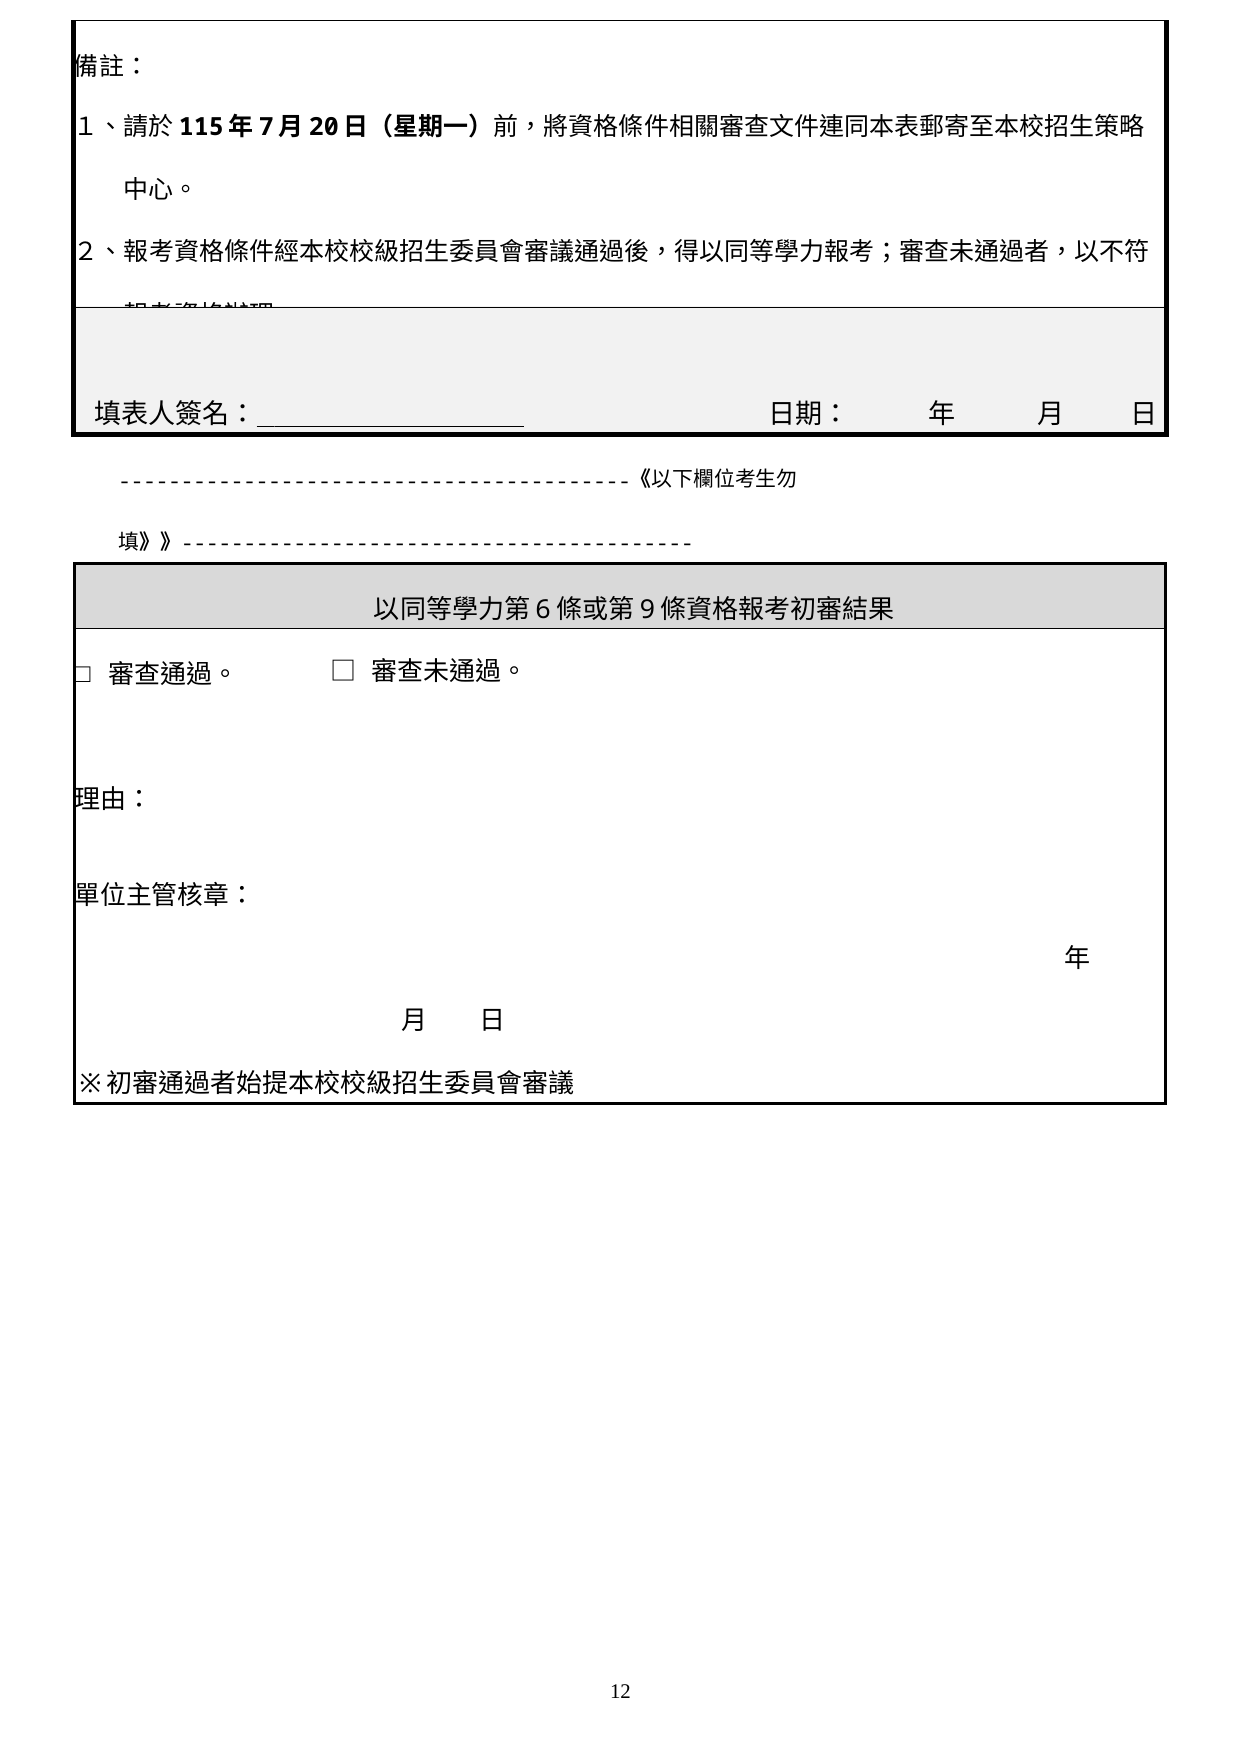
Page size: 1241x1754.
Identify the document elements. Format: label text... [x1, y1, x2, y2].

table_cell 備註： １、請於115年7月20日（星期一）前，將資格條件相關審查文件連同本表郵寄至本校招生策略中心。 ２、報考資格條件經本校校級招生委員會審議通過後，得以同等學力報考；審查未通過者，以不符報考資格辦理。 ３、為辦理進修學士班招生考試資格審查之目的，本表所蒐集之個人資訊，依據「淡江大學考生個人資料蒐集、處理及利用告知事項」(附錄10)辦理，作為進修學士班招生考試資格審查管理與聯繫之用。如您提供的資料不完整或不確實，將無法通過本次招生考試資格審查。聯絡方式：新北市淡水區英專路151號，電話：+886-2-2621-5656#3529，E-mail：joinus@tku.edu.tw。 [76, 21, 1164, 306]
table_header 以同等學力第6條或第9條資格報考初審結果 [76, 565, 1164, 628]
table_cell 填表人簽名： 日期： 年 月 日 [76, 308, 1164, 432]
text -----------------------------------------《以下欄位考生勿填》》----------------------------------------- [118, 437, 1122, 562]
table_cell □ 審查通過。 □ 審查未通過。 理由： 單位主管核章： 年 月 日 ※初審通過者始提本校校級招生委員會審議 [76, 629, 1164, 1102]
